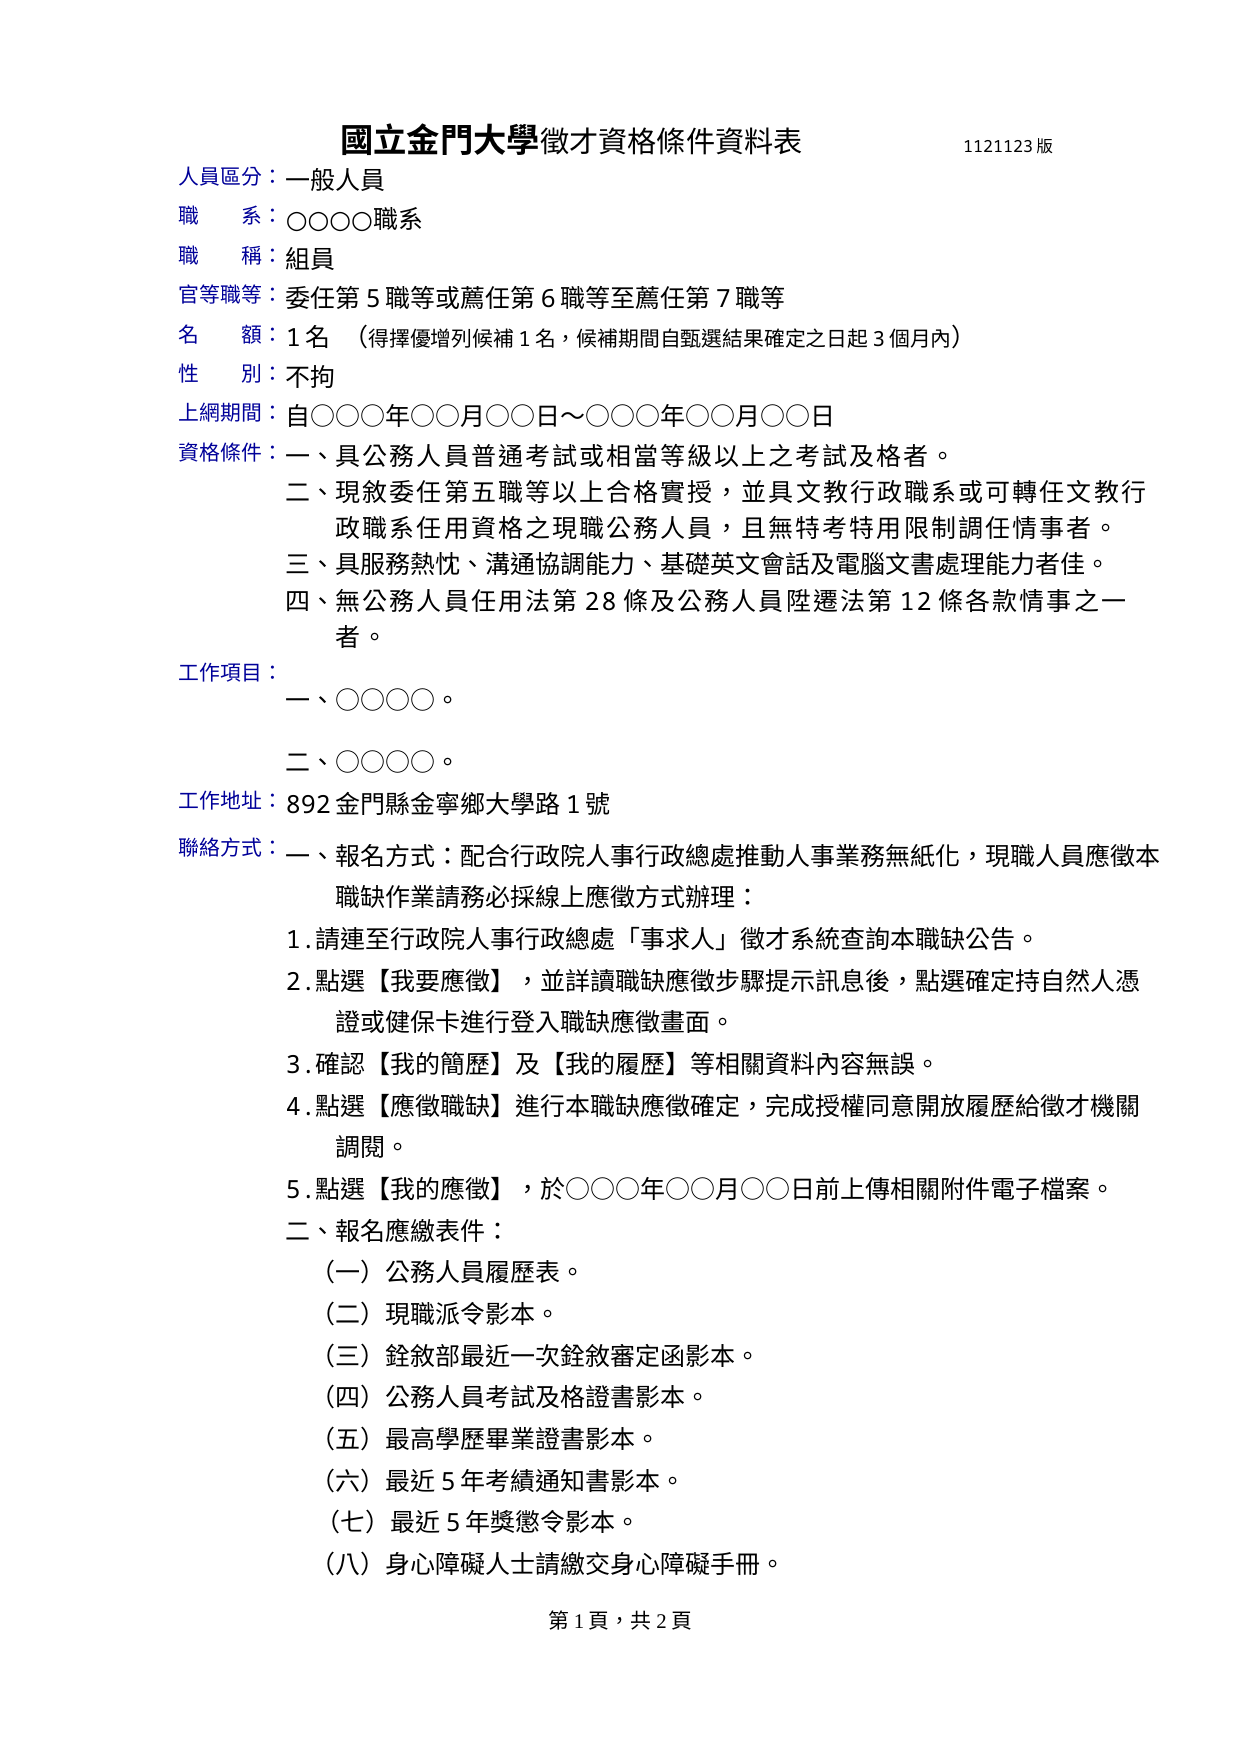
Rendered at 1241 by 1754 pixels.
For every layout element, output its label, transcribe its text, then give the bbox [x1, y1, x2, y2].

table_header 人員區分： [78, 159, 284, 198]
table_cell 上網期間： [78, 395, 284, 434]
text 國立金門大學徵才資格條件資料表 1121123版 [187, 96, 1053, 159]
table_cell 1名 （得擇優增列候補1名，候補期間自甄選結果確定之日起3個月內） [284, 316, 1162, 356]
table_cell 委任第5職等或薦任第6職等至薦任第7職等 [284, 277, 1162, 316]
table_cell 工作地址： [78, 783, 284, 830]
table_cell 892金門縣金寧鄉大學路1號 [284, 783, 1162, 830]
table_cell 一、○○○○。 二、○○○○。 [284, 655, 1162, 783]
table_cell ○○○○職系 [284, 198, 1162, 237]
table_cell 聯絡方式： [78, 830, 284, 1583]
table_cell 不拘 [284, 356, 1162, 395]
table_cell 組員 [284, 238, 1162, 277]
table_cell 職 稱： [78, 238, 284, 277]
table_cell 名 額： [78, 316, 284, 356]
table_cell 一、具公務人員普通考試或相當等級以上之考試及格者。 二、現敘委任第五職等以上合格實授，並具文教行政職系或可轉任文教行政職系任用資格之現職公務人員，且無特考特用限制調任情事者。 三、具服務熱忱、溝通協調能力、基礎英文會話及電腦文書處理能力者佳。 四、無公務人員任用法第28條及公務人員陞遷法第12條各款情事之一者。 [284, 434, 1162, 655]
table_cell 資格條件： [78, 434, 284, 655]
table_cell 官等職等： [78, 277, 284, 316]
table_cell 自○○○年○○月○○日～○○○年○○月○○日 [284, 395, 1162, 434]
table_cell 性 別： [78, 356, 284, 395]
table_cell 職 系： [78, 198, 284, 237]
table_cell 工作項目： [78, 655, 284, 783]
table_cell 一、報名方式：配合行政院人事行政總處推動人事業務無紙化，現職人員應徵本職缺作業請務必採線上應徵方式辦理： 1.請連至行政院人事行政總處「事求人」徵才系統查詢本職缺公告。 2.點選【我要應徵】，並詳讀職缺應徵步驟提示訊息後，點選確定持自然人憑證或健保卡進行登入職缺應徵畫面。 3.確認【我的簡歷】及【我的履歷】等相關資料內容無誤。 4.點選【應徵職缺】進行本職缺應徵確定，完成授權同意開放履歷給徵才機關調閱。 5.點選【我的應徵】，於○○○年○○月○○日前上傳相關附件電子檔案。 二、報名應繳表件： （一）公務人員履歷表。 （二）現職派令影本。 （三）銓敘部最近一次銓敘審定函影本。 （四）公務人員考試及格證書影本。 （五）最高學歷畢業證書影本。 （六）最近5年考績通知書影本。 （七）最近5年獎懲令影本。 （八）身心障礙人士請繳交身心障礙手冊。 [284, 830, 1162, 1583]
table_header 一般人員 [284, 159, 1162, 198]
